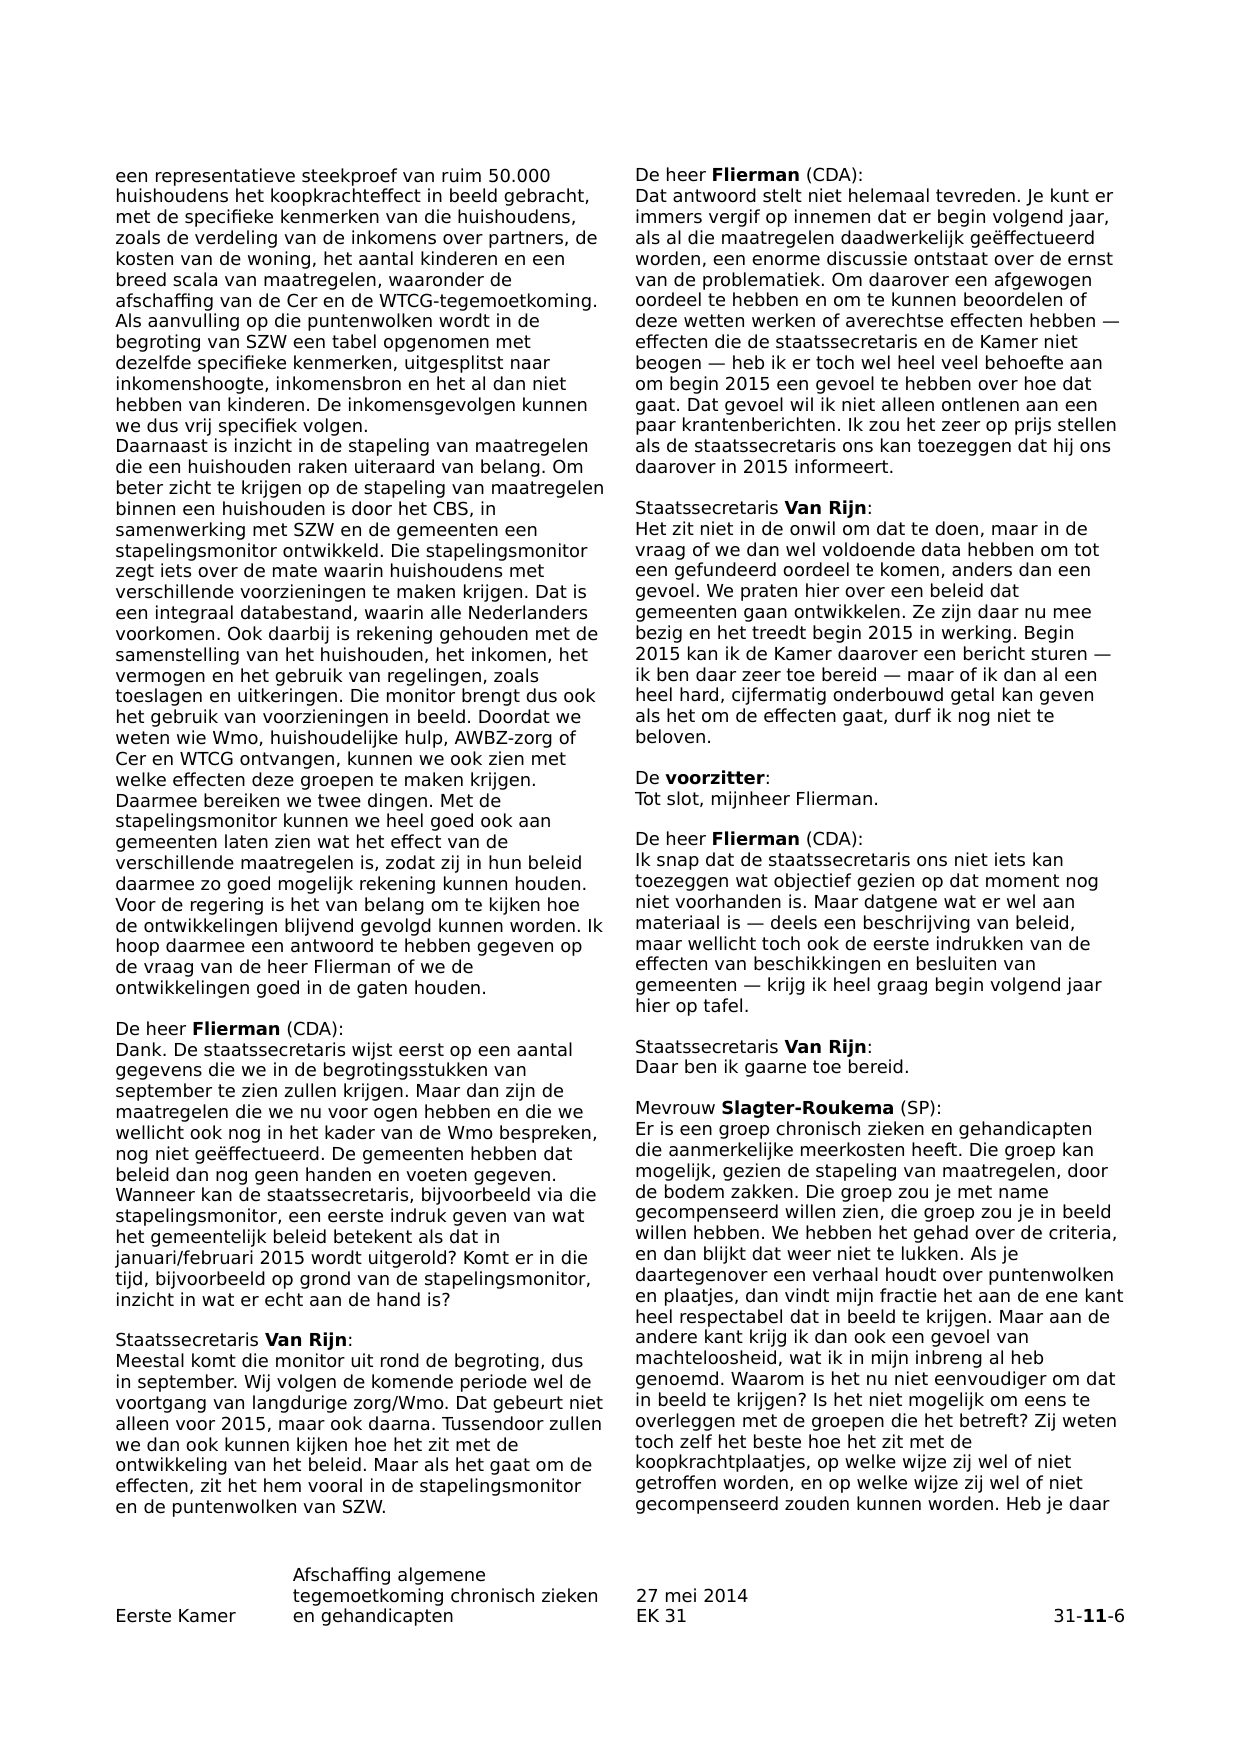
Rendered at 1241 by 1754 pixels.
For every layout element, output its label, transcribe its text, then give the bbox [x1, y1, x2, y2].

text Meestal komt die monitor uit rond de begroting, dus in september. Wij volgen de komende periode wel de voortgang van langdurige zorg/Wmo. Dat gebeurt niet alleen voor 2015, maar ook daarna. Tussendoor zullen we dan ook kunnen kijken hoe het zit met de ontwikkeling van het beleid. Maar als het gaat om de effecten, zit het hem vooral in de stapelingsmonitor en de puntenwolken van SZW. [115, 1351, 605, 1518]
text een representatieve steekproef van ruim 50.000 huishoudens het koopkrachteffect in beeld gebracht, met de specifieke kenmerken van die huishoudens, zoals de verdeling van de inkomens over partners, de kosten van de woning, het aantal kinderen en een breed scala van maatregelen, waaronder de afschaffing van de Cer en de WTCG-tegemoetkoming. Als aanvulling op die puntenwolken wordt in de begroting van SZW een tabel opgenomen met dezelfde specifieke kenmerken, uitgesplitst naar inkomenshoogte, inkomensbron en het al dan niet hebben van kinderen. De inkomensgevolgen kunnen we dus vrij specifiek volgen. [115, 165, 605, 436]
text Staatssecretaris Van Rijn: [115, 1330, 605, 1351]
text Staatssecretaris Van Rijn: [635, 1037, 1125, 1057]
text De heer Flierman (CDA): [635, 829, 1125, 850]
text Daarnaast is inzicht in de stapeling van maatregelen die een huishouden raken uiteraard van belang. Om beter zicht te krijgen op de stapeling van maatregelen binnen een huishouden is door het CBS, in samenwerking met SZW en de gemeenten een stapelingsmonitor ontwikkeld. Die stapelingsmonitor zegt iets over de mate waarin huishoudens met verschillende voorzieningen te maken krijgen. Dat is een integraal databestand, waarin alle Nederlanders voorkomen. Ook daarbij is rekening gehouden met de samenstelling van het huishouden, het inkomen, het vermogen en het gebruik van regelingen, zoals toeslagen en uitkeringen. Die monitor brengt dus ook het gebruik van voorzieningen in beeld. Doordat we weten wie Wmo, huishoudelijke hulp, AWBZ-zorg of Cer en WTCG ontvangen, kunnen we ook zien met welke effecten deze groepen te maken krijgen. Daarmee bereiken we twee dingen. Met de stapelingsmonitor kunnen we heel goed ook aan gemeenten laten zien wat het effect van de verschillende maatregelen is, zodat zij in hun beleid daarmee zo goed mogelijk rekening kunnen houden. Voor de regering is het van belang om te kijken hoe de ontwikkelingen blijvend gevolgd kunnen worden. Ik hoop daarmee een antwoord te hebben gegeven op de vraag van de heer Flierman of we de ontwikkelingen goed in de gaten houden. [115, 436, 605, 999]
text Ik snap dat de staatssecretaris ons niet iets kan toezeggen wat objectief gezien op dat moment nog niet voorhanden is. Maar datgene wat er wel aan materiaal is — deels een beschrijving van beleid, maar wellicht toch ook de eerste indrukken van de effecten van beschikkingen en besluiten van gemeenten — krijg ik heel graag begin volgend jaar hier op tafel. [635, 850, 1125, 1017]
text Dat antwoord stelt niet helemaal tevreden. Je kunt er immers vergif op innemen dat er begin volgend jaar, als al die maatregelen daadwerkelijk geëffectueerd worden, een enorme discussie ontstaat over de ernst van de problematiek. Om daarover een afgewogen oordeel te hebben en om te kunnen beoordelen of deze wetten werken of averechtse effecten hebben — effecten die de staatssecretaris en de Kamer niet beogen — heb ik er toch wel heel veel behoefte aan om begin 2015 een gevoel te hebben over hoe dat gaat. Dat gevoel wil ik niet alleen ontlenen aan een paar krantenberichten. Ik zou het zeer op prijs stellen als de staatssecretaris ons kan toezeggen dat hij ons daarover in 2015 informeert. [635, 186, 1125, 478]
text Dank. De staatssecretaris wijst eerst op een aantal gegevens die we in de begrotingsstukken van september te zien zullen krijgen. Maar dan zijn de maatregelen die we nu voor ogen hebben en die we wellicht ook nog in het kader van de Wmo bespreken, nog niet geëffectueerd. De gemeenten hebben dat beleid dan nog geen handen en voeten gegeven. Wanneer kan de staatssecretaris, bijvoorbeeld via die stapelingsmonitor, een eerste indruk geven van wat het gemeentelijk beleid betekent als dat in januari/februari 2015 wordt uitgerold? Komt er in die tijd, bijvoorbeeld op grond van de stapelingsmonitor, inzicht in wat er echt aan de hand is? [115, 1039, 605, 1310]
text Mevrouw Slagter-Roukema (SP): [635, 1098, 1125, 1119]
text Er is een groep chronisch zieken en gehandicapten die aanmerkelijke meerkosten heeft. Die groep kan mogelijk, gezien de stapeling van maatregelen, door de bodem zakken. Die groep zou je met name gecompenseerd willen zien, die groep zou je in beeld willen hebben. We hebben het gehad over de criteria, en dan blijkt dat weer niet te lukken. Als je daartegenover een verhaal houdt over puntenwolken en plaatjes, dan vindt mijn fractie het aan de ene kant heel respectabel dat in beeld te krijgen. Maar aan de andere kant krijg ik dan ook een gevoel van machteloosheid, wat ik in mijn inbreng al heb genoemd. Waarom is het nu niet eenvoudiger om dat in beeld te krijgen? Is het niet mogelijk om eens te overleggen met de groepen die het betreft? Zij weten toch zelf het beste hoe het zit met de koopkrachtplaatjes, op welke wijze zij wel of niet getroffen worden, en op welke wijze zij wel of niet gecompenseerd zouden kunnen worden. Heb je daar [635, 1119, 1125, 1515]
text Daar ben ik gaarne toe bereid. [635, 1057, 1125, 1078]
text De heer Flierman (CDA): [115, 1019, 605, 1039]
text De voorzitter: [635, 768, 1125, 788]
text Staatssecretaris Van Rijn: [635, 498, 1125, 518]
text Het zit niet in de onwil om dat te doen, maar in de vraag of we dan wel voldoende data hebben om tot een gefundeerd oordeel te komen, anders dan een gevoel. We praten hier over een beleid dat gemeenten gaan ontwikkelen. Ze zijn daar nu mee bezig en het treedt begin 2015 in werking. Begin 2015 kan ik de Kamer daarover een bericht sturen — ik ben daar zeer toe bereid — maar of ik dan al een heel hard, cijfermatig onderbouwd getal kan geven als het om de effecten gaat, durf ik nog niet te beloven. [635, 518, 1125, 748]
text De heer Flierman (CDA): [635, 165, 1125, 186]
text Tot slot, mijnheer Flierman. [635, 788, 1125, 809]
